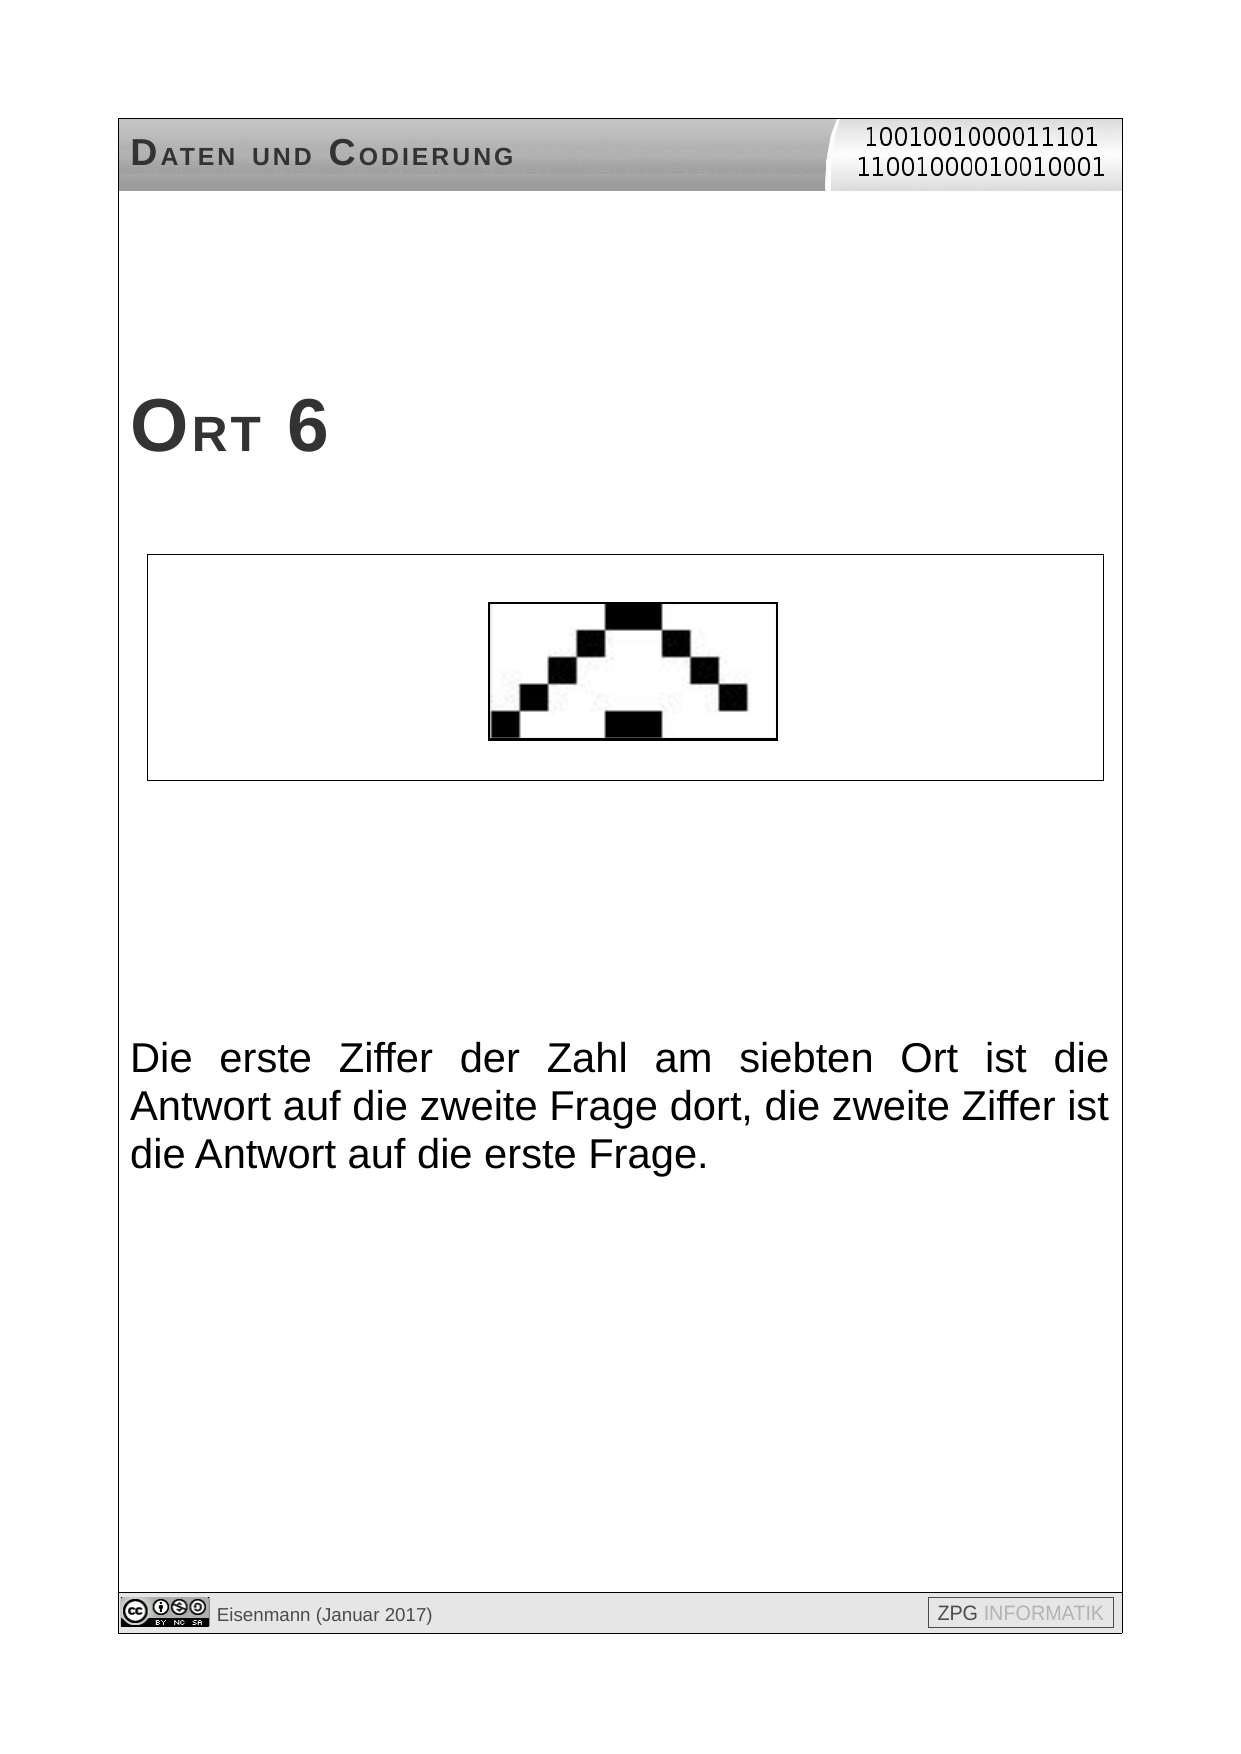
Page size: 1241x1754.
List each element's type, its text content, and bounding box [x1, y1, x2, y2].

picture [490, 604, 776, 738]
text Die erste Ziffer der Zahl am siebten Ort ist die Antwort auf die zweite Frage dort, die zweite Ziffer ist die Antwort auf die erste Frage. [130, 1034, 1110, 1178]
picture [119, 119, 1122, 191]
text Ort 6 [124, 381, 1122, 467]
picture [120, 1597, 210, 1627]
